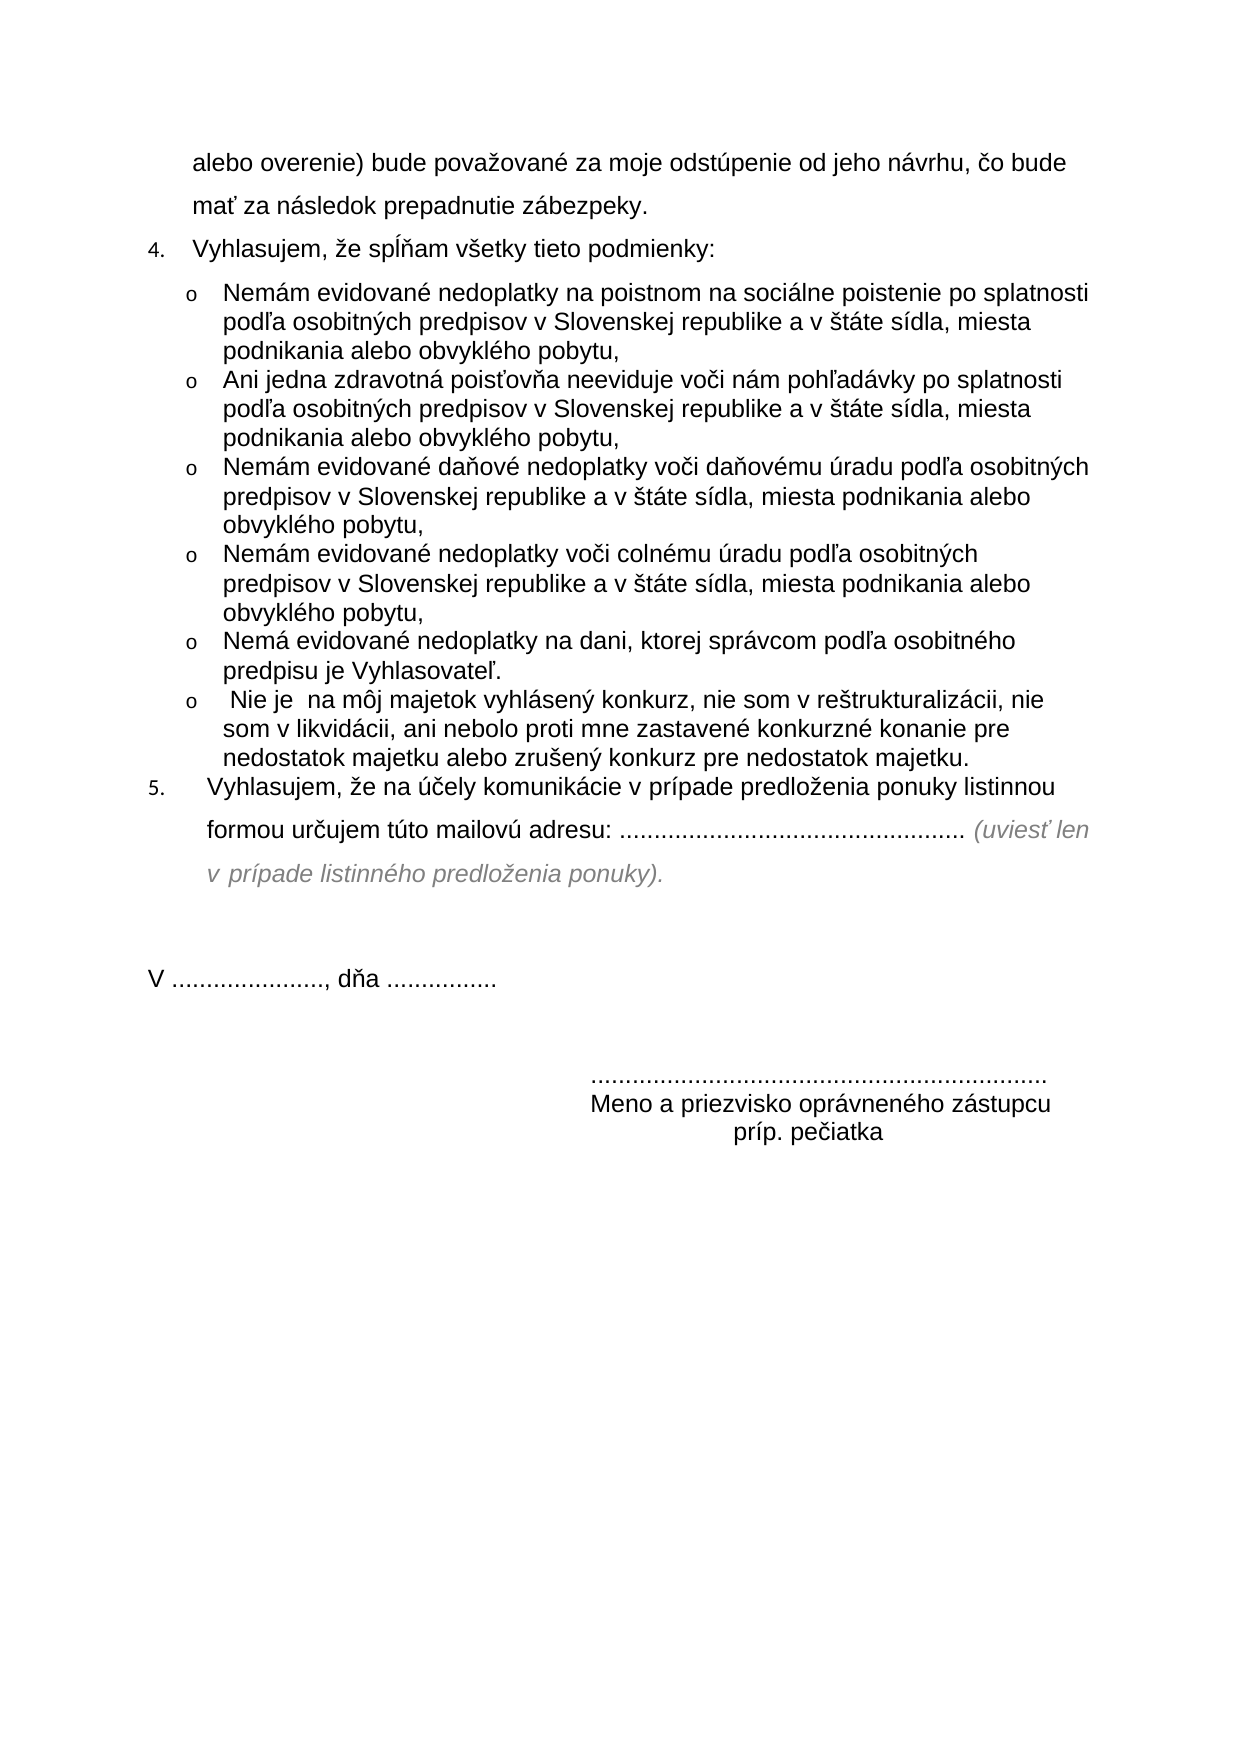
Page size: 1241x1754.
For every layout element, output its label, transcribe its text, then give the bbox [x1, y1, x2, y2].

list Vyhlasujem, že na účely komunikácie v prípade predloženia ponuky listinnou formou určujem túto mailovú adresu: .................................................. (uviesť len v prípade listinného predloženia ponuky). [148, 772, 1093, 887]
text príp. pečiatka [295, 1117, 1093, 1146]
text Meno a priezvisko oprávneného zástupcu [295, 1088, 1093, 1117]
text .................................................................. [516, 1060, 1093, 1088]
list Nemám evidované nedoplatky na poistnom na sociálne poistenie po splatnosti podľa osobitných predpisov v Slovenskej republike a v štáte sídla, miesta podnikania alebo obvyklého pobytu, [185, 278, 1093, 365]
list Nemám evidované daňové nedoplatky voči daňovému úradu podľa osobitných predpisov v Slovenskej republike a v štáte sídla, miesta podnikania alebo obvyklého pobytu, [185, 452, 1093, 539]
text V ......................, dňa ................ [148, 964, 1093, 993]
list Nie je na môj majetok vyhlásený konkurz, nie som v reštrukturalizácii, nie som v likvidácii, ani nebolo proti mne zastavené konkurzné konanie pre nedostatok majetku alebo zrušený konkurz pre nedostatok majetku. [185, 685, 1093, 772]
list Nemá evidované nedoplatky na dani, ktorej správcom podľa osobitného predpisu je Vyhlasovateľ. [185, 626, 1093, 685]
list alebo overenie) bude považované za moje odstúpenie od jeho návrhu, čo bude mať za následok prepadnutie zábezpeky. [148, 148, 1093, 219]
list Vyhlasujem, že spĺňam všetky tieto podmienky: [148, 234, 1093, 263]
list Ani jedna zdravotná poisťovňa neeviduje voči nám pohľadávky po splatnosti podľa osobitných predpisov v Slovenskej republike a v štáte sídla, miesta podnikania alebo obvyklého pobytu, [185, 365, 1093, 452]
list Nemám evidované nedoplatky voči colnému úradu podľa osobitných predpisov v Slovenskej republike a v štáte sídla, miesta podnikania alebo obvyklého pobytu, [185, 539, 1093, 626]
